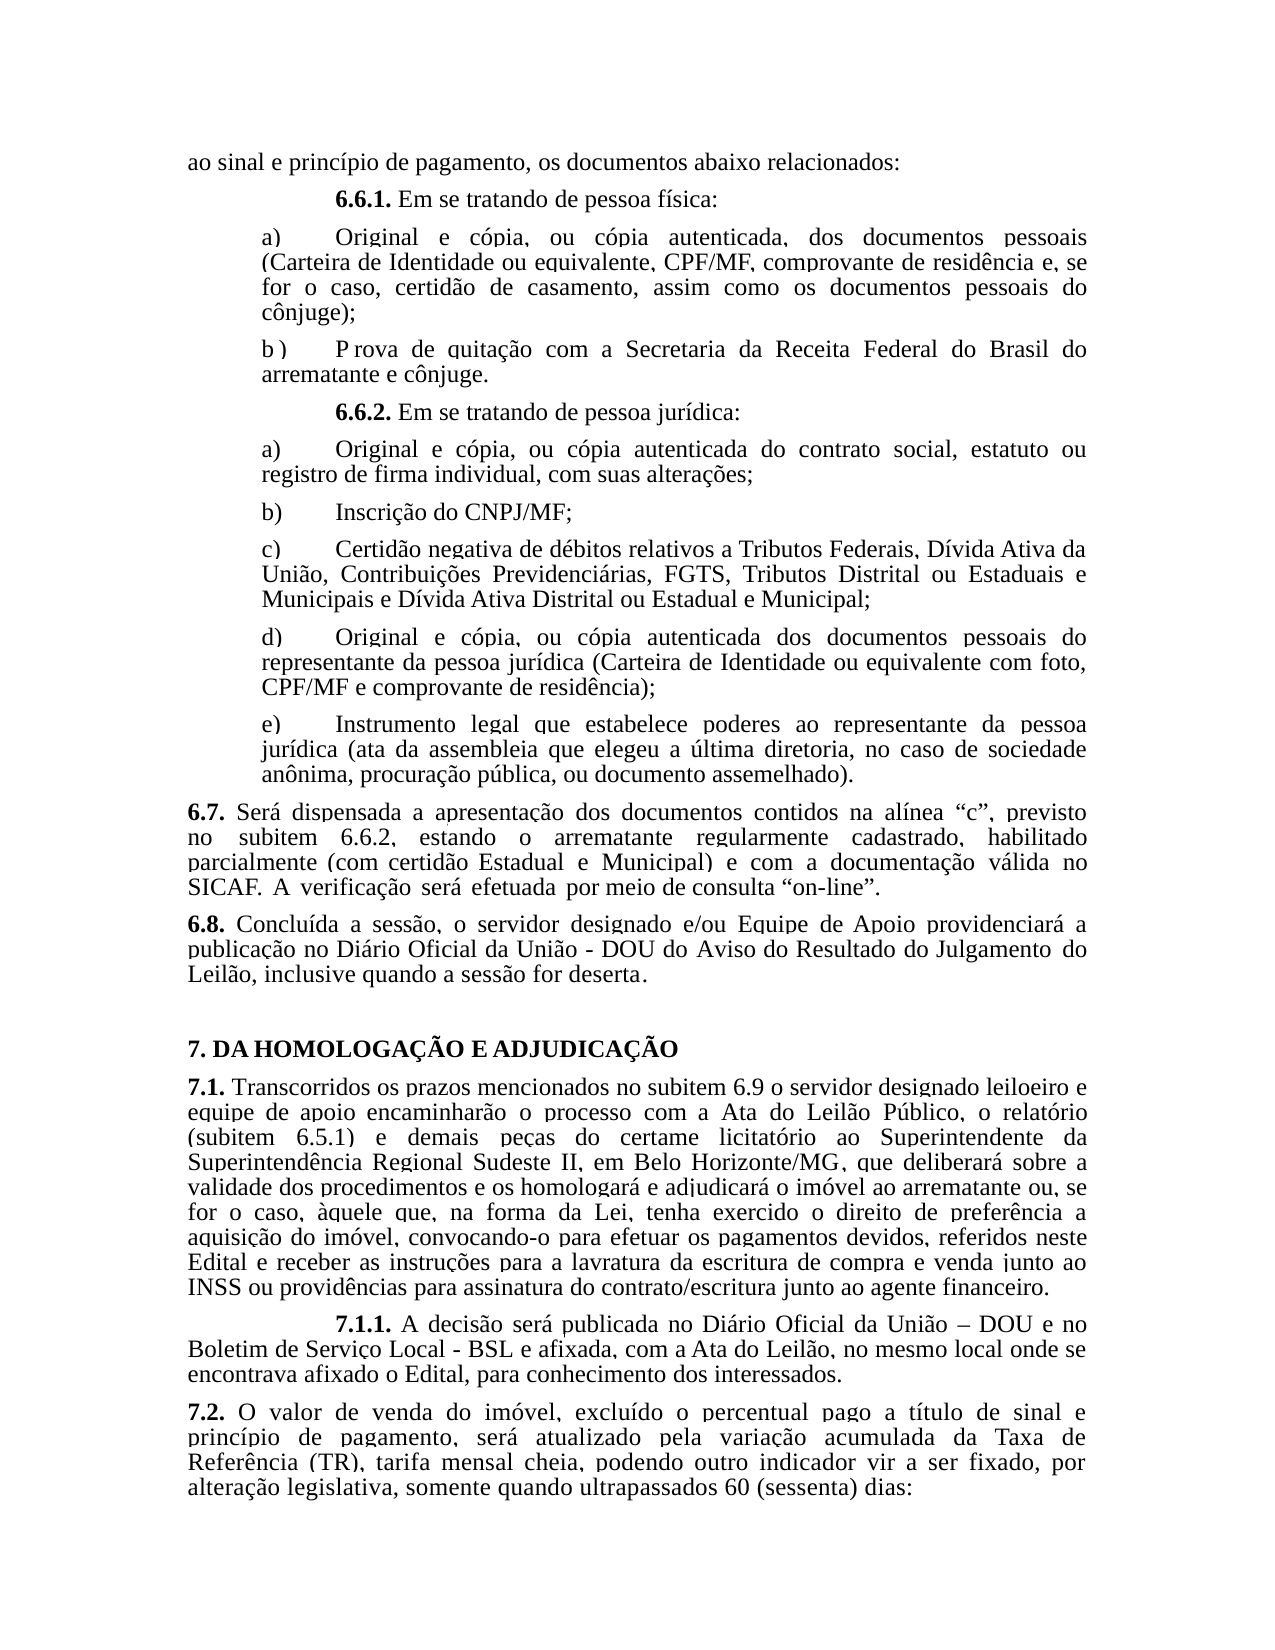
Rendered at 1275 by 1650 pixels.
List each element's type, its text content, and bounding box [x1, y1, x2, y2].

text 7.2. O valor de venda do imóvel, excluído o percentual pago a título de sinal e princípio de pagamento, será atualizado pela variação acumulada da Taxa de Referência (TR), tarifa mensal cheia, podendo outro indicador vir a ser fixado, por alteração legislativa, somente quando ultrapassados 60 (sessenta) dias: [187, 1400, 1087, 1500]
list a) Original e cópia, ou cópia autenticada do contrato social, estatuto ou registro de firma individual, com suas alterações; [261, 437, 1087, 487]
text 6.7. Será dispensada a apresentação dos documentos contidos na alínea “c”, previsto no subitem 6.6.2, estando o arrematante regularmente cadastrado, habilitado parcialmente (com certidão Estadual e Municipal) e com a documentação válida no SICAF. A verificação será efetuada por meio de consulta “on-line”. [187, 800, 1087, 900]
list c) Certidão negativa de débitos relativos a Tributos Federais, Dívida Ativa da União, Contribuições Previdenciárias, FGTS, Tributos Distrital ou Estaduais e Municipais e Dívida Ativa Distrital ou Estadual e Municipal; [261, 537, 1087, 612]
text 7.1.1. A decisão será publicada no Diário Oficial da União – DOU e no Boletim de Serviço Local - BSL e afixada, com a Ata do Leilão, no mesmo local onde se encontrava afixado o Edital, para conhecimento dos interessados. [187, 1312, 1087, 1387]
text 6.6.1. Em se tratando de pessoa física: [187, 187, 1087, 212]
list b) Inscrição do CNPJ/MF; [261, 500, 1087, 525]
text ao sinal e princípio de pagamento, os documentos abaixo relacionados: [187, 150, 1087, 175]
text 6.6.2. Em se tratando de pessoa jurídica: [187, 400, 1087, 425]
text 7. DA HOMOLOGAÇÃO E ADJUDICAÇÃO [187, 1037, 1087, 1062]
list e) Instrumento legal que estabelece poderes ao representante da pessoa jurídica (ata da assembleia que elegeu a última diretoria, no caso de sociedade anônima, procuração pública, ou documento assemelhado). [261, 712, 1087, 787]
list b) Prova de quitação com a Secretaria da Receita Federal do Brasil do arrematante e cônjuge. [261, 337, 1087, 387]
text 7.1. Transcorridos os prazos mencionados no subitem 6.9 o servidor designado leiloeiro e equipe de apoio encaminharão o processo com a Ata do Leilão Público, o relatório (subitem 6.5.1) e demais peças do certame licitatório ao Superintendente da Superintendência Regional Sudeste II, em Belo Horizonte/MG, que deliberará sobre a validade dos procedimentos e os homologará e adjudicará o imóvel ao arrematante ou, se for o caso, àquele que, na forma da Lei, tenha exercido o direito de preferência a aquisição do imóvel, convocando-o para efetuar os pagamentos devidos, referidos neste Edital e receber as instruções para a lavratura da escritura de compra e venda junto ao INSS ou providências para assinatura do contrato/escritura junto ao agente financeiro. [187, 1075, 1087, 1300]
list d) Original e cópia, ou cópia autenticada dos documentos pessoais do representante da pessoa jurídica (Carteira de Identidade ou equivalente com foto, CPF/MF e comprovante de residência); [261, 625, 1087, 700]
list a) Original e cópia, ou cópia autenticada, dos documentos pessoais (Carteira de Identidade ou equivalente, CPF/MF, comprovante de residência e, se for o caso, certidão de casamento, assim como os documentos pessoais do cônjuge); [261, 225, 1087, 325]
text 6.8. Concluída a sessão, o servidor designado e/ou Equipe de Apoio providenciará a publicação no Diário Oficial da União - DOU do Aviso do Resultado do Julgamento do Leilão, inclusive quando a sessão for deserta. [187, 912, 1087, 987]
